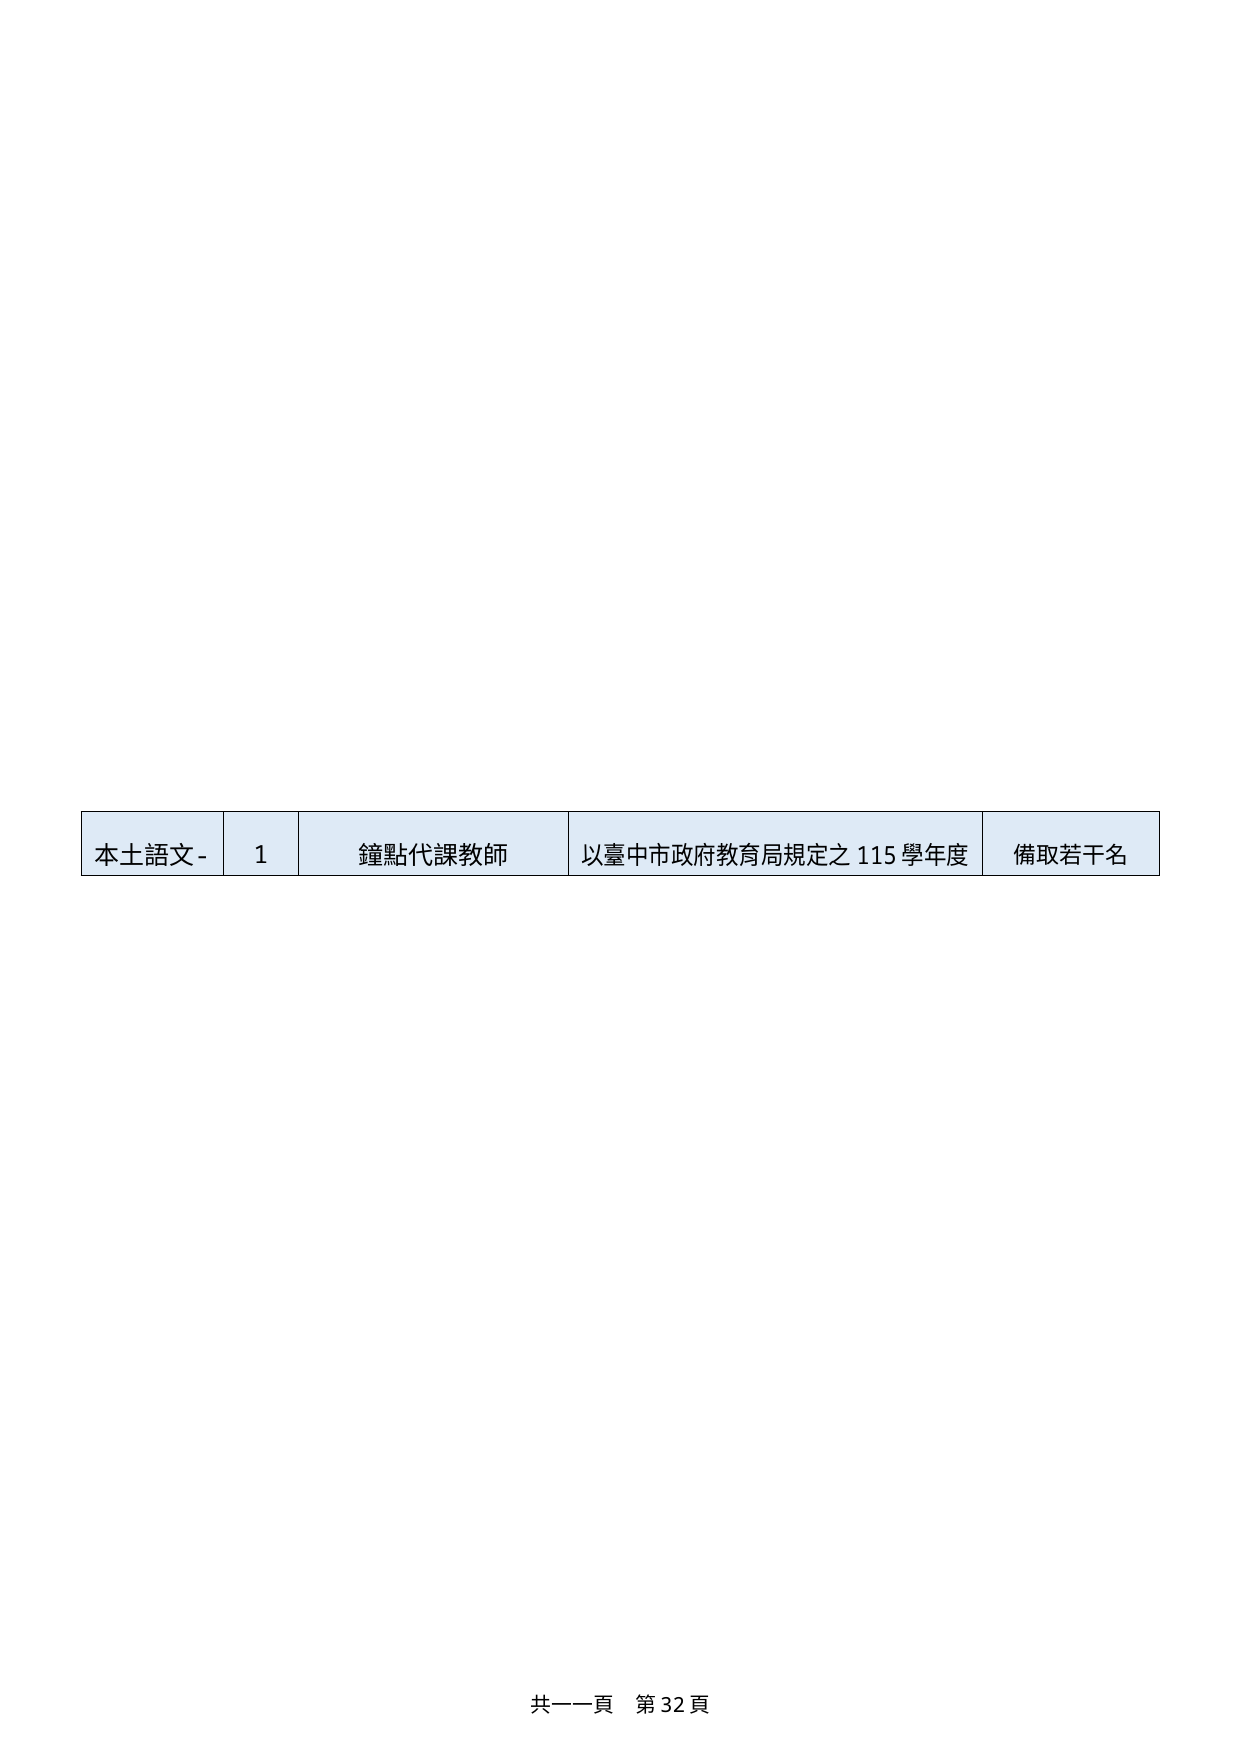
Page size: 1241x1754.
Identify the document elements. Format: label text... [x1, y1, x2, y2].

table_cell 以臺中市政府教育局規定之115學年度 [569, 812, 982, 875]
table_cell 備取若干名 [983, 812, 1159, 875]
table_cell 鐘點代課教師 [299, 812, 568, 875]
table_cell 1 [224, 812, 298, 875]
table_cell 本土語文- [82, 812, 223, 875]
